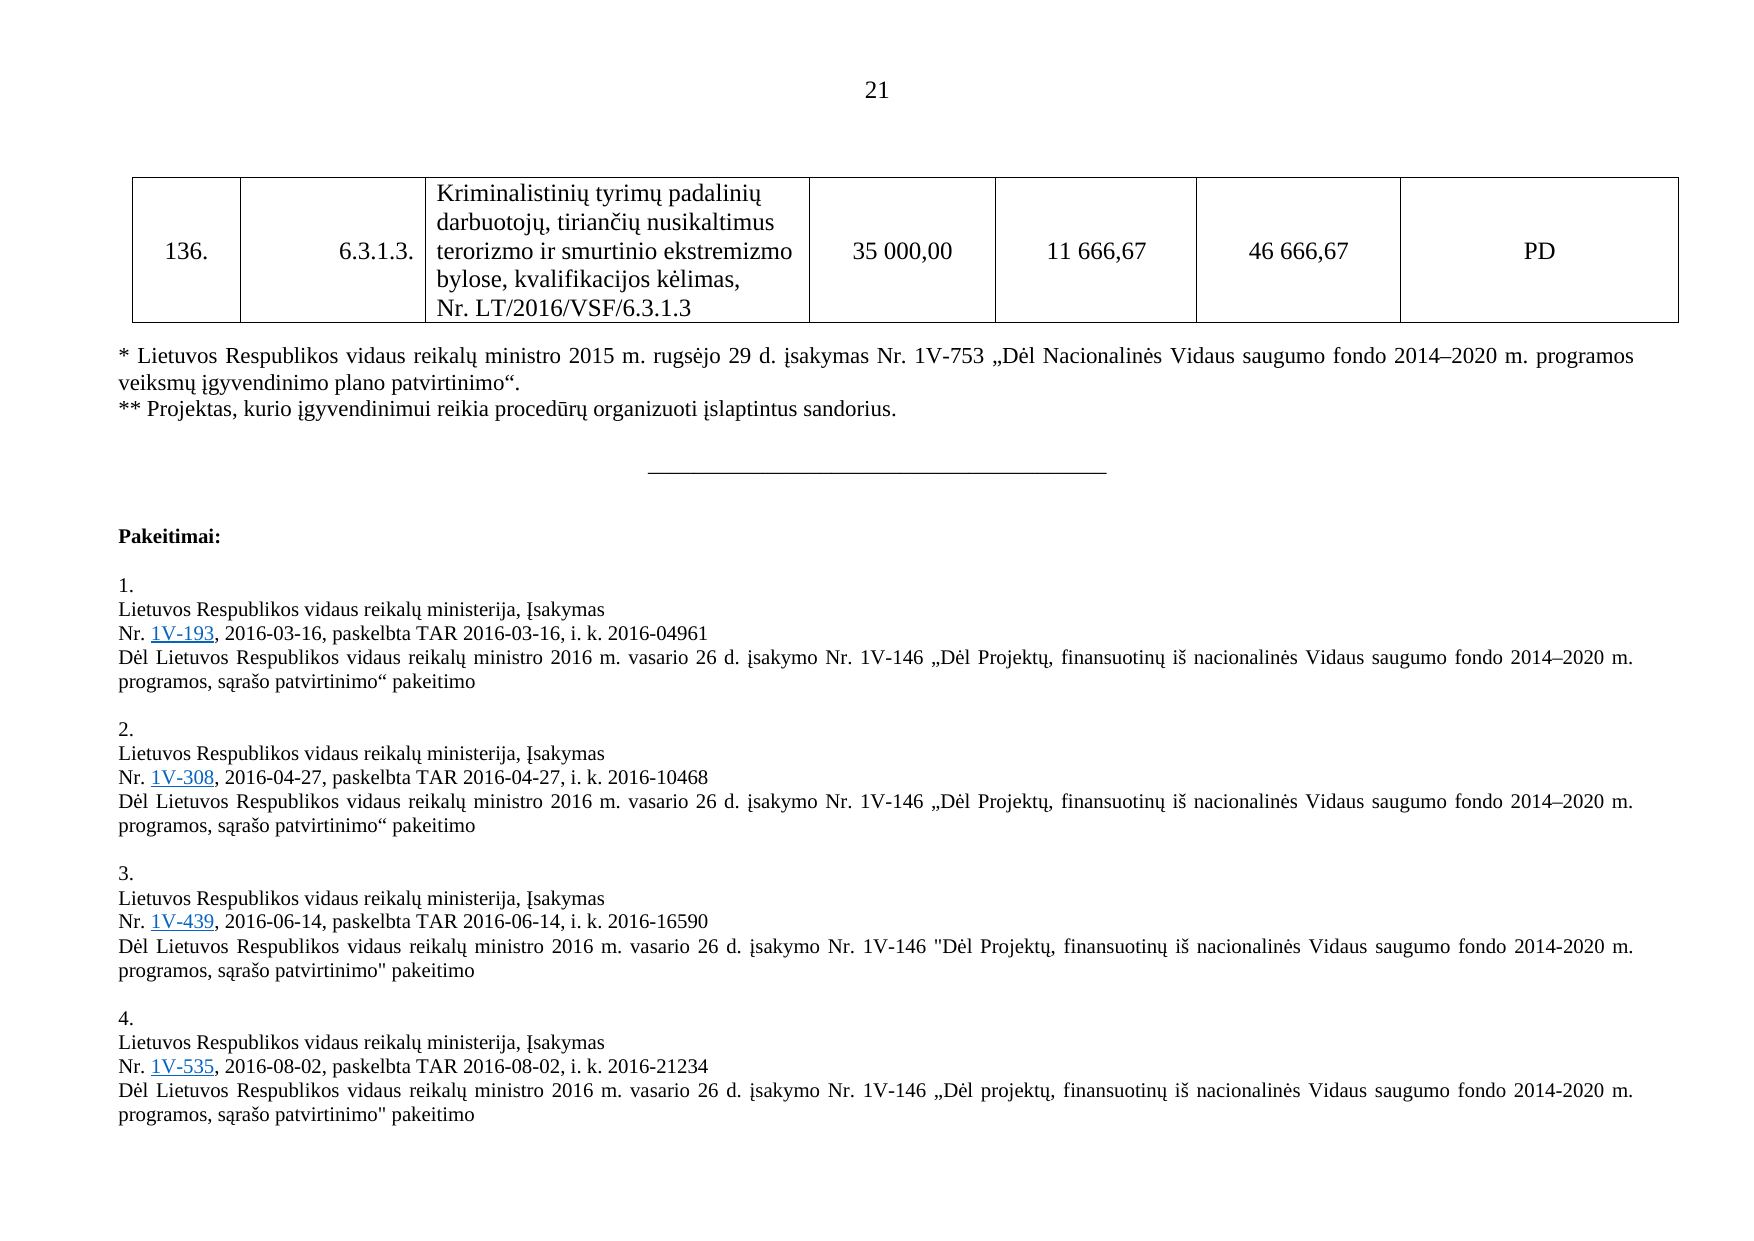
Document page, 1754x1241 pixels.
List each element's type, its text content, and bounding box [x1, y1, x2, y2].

table_cell Kriminalistinių tyrimų padalinių darbuotojų, tiriančių nusikaltimus terorizmo ir smurtinio ekstremizmo bylose, kvalifikacijos kėlimas, Nr. LT/2016/VSF/6.3.1.3 [426, 178, 809, 322]
text Nr. 1V-535, 2016-08-02, paskelbta TAR 2016-08-02, i. k. 2016-21234 [118, 1054, 1636, 1078]
text Dėl Lietuvos Respublikos vidaus reikalų ministro 2016 m. vasario 26 d. įsakymo Nr. 1V-146 „Dėl Projektų, finansuotinų iš nacionalinės Vidaus saugumo fondo 2014–2020 m. programos, sąrašo patvirtinimo“ pakeitimo [118, 789, 1636, 837]
text * Lietuvos Respublikos vidaus reikalų ministro 2015 m. rugsėjo 29 d. įsakymas Nr. 1V-753 „Dėl Nacionalinės Vidaus saugumo fondo 2014–2020 m. programos veiksmų įgyvendinimo plano patvirtinimo“. [118, 342, 1636, 395]
table_cell 46 666,67 [1197, 178, 1400, 322]
text ________________________________________ [118, 450, 1636, 476]
text Nr. 1V-308, 2016-04-27, paskelbta TAR 2016-04-27, i. k. 2016-10468 [118, 765, 1636, 789]
text Lietuvos Respublikos vidaus reikalų ministerija, Įsakymas [118, 885, 1636, 909]
text Lietuvos Respublikos vidaus reikalų ministerija, Įsakymas [118, 741, 1636, 765]
table_cell 11 666,67 [996, 178, 1196, 322]
text ** Projektas, kurio įgyvendinimui reikia procedūrų organizuoti įslaptintus sandorius. [118, 395, 1636, 421]
table_cell PD [1401, 178, 1678, 322]
text Lietuvos Respublikos vidaus reikalų ministerija, Įsakymas [118, 1030, 1636, 1054]
text 1. [118, 573, 1636, 597]
text Dėl Lietuvos Respublikos vidaus reikalų ministro 2016 m. vasario 26 d. įsakymo Nr. 1V-146 „Dėl projektų, finansuotinų iš nacionalinės Vidaus saugumo fondo 2014-2020 m. programos, sąrašo patvirtinimo" pakeitimo [118, 1078, 1636, 1126]
text 3. [118, 861, 1636, 885]
table_cell 136. [133, 178, 240, 322]
table_cell 6.3.1.3. [241, 178, 425, 322]
table_cell 35 000,00 [810, 178, 995, 322]
text Nr. 1V-193, 2016-03-16, paskelbta TAR 2016-03-16, i. k. 2016-04961 [118, 621, 1636, 645]
text Dėl Lietuvos Respublikos vidaus reikalų ministro 2016 m. vasario 26 d. įsakymo Nr. 1V-146 "Dėl Projektų, finansuotinų iš nacionalinės Vidaus saugumo fondo 2014-2020 m. programos, sąrašo patvirtinimo" pakeitimo [118, 933, 1636, 982]
table_cell [1679, 177, 1684, 322]
text Lietuvos Respublikos vidaus reikalų ministerija, Įsakymas [118, 597, 1636, 621]
text 2. [118, 717, 1636, 741]
text Dėl Lietuvos Respublikos vidaus reikalų ministro 2016 m. vasario 26 d. įsakymo Nr. 1V-146 „Dėl Projektų, finansuotinų iš nacionalinės Vidaus saugumo fondo 2014–2020 m. programos, sąrašo patvirtinimo“ pakeitimo [118, 645, 1636, 693]
text 4. [118, 1006, 1636, 1030]
text Pakeitimai: [118, 524, 1636, 548]
text Nr. 1V-439, 2016-06-14, paskelbta TAR 2016-06-14, i. k. 2016-16590 [118, 909, 1636, 933]
